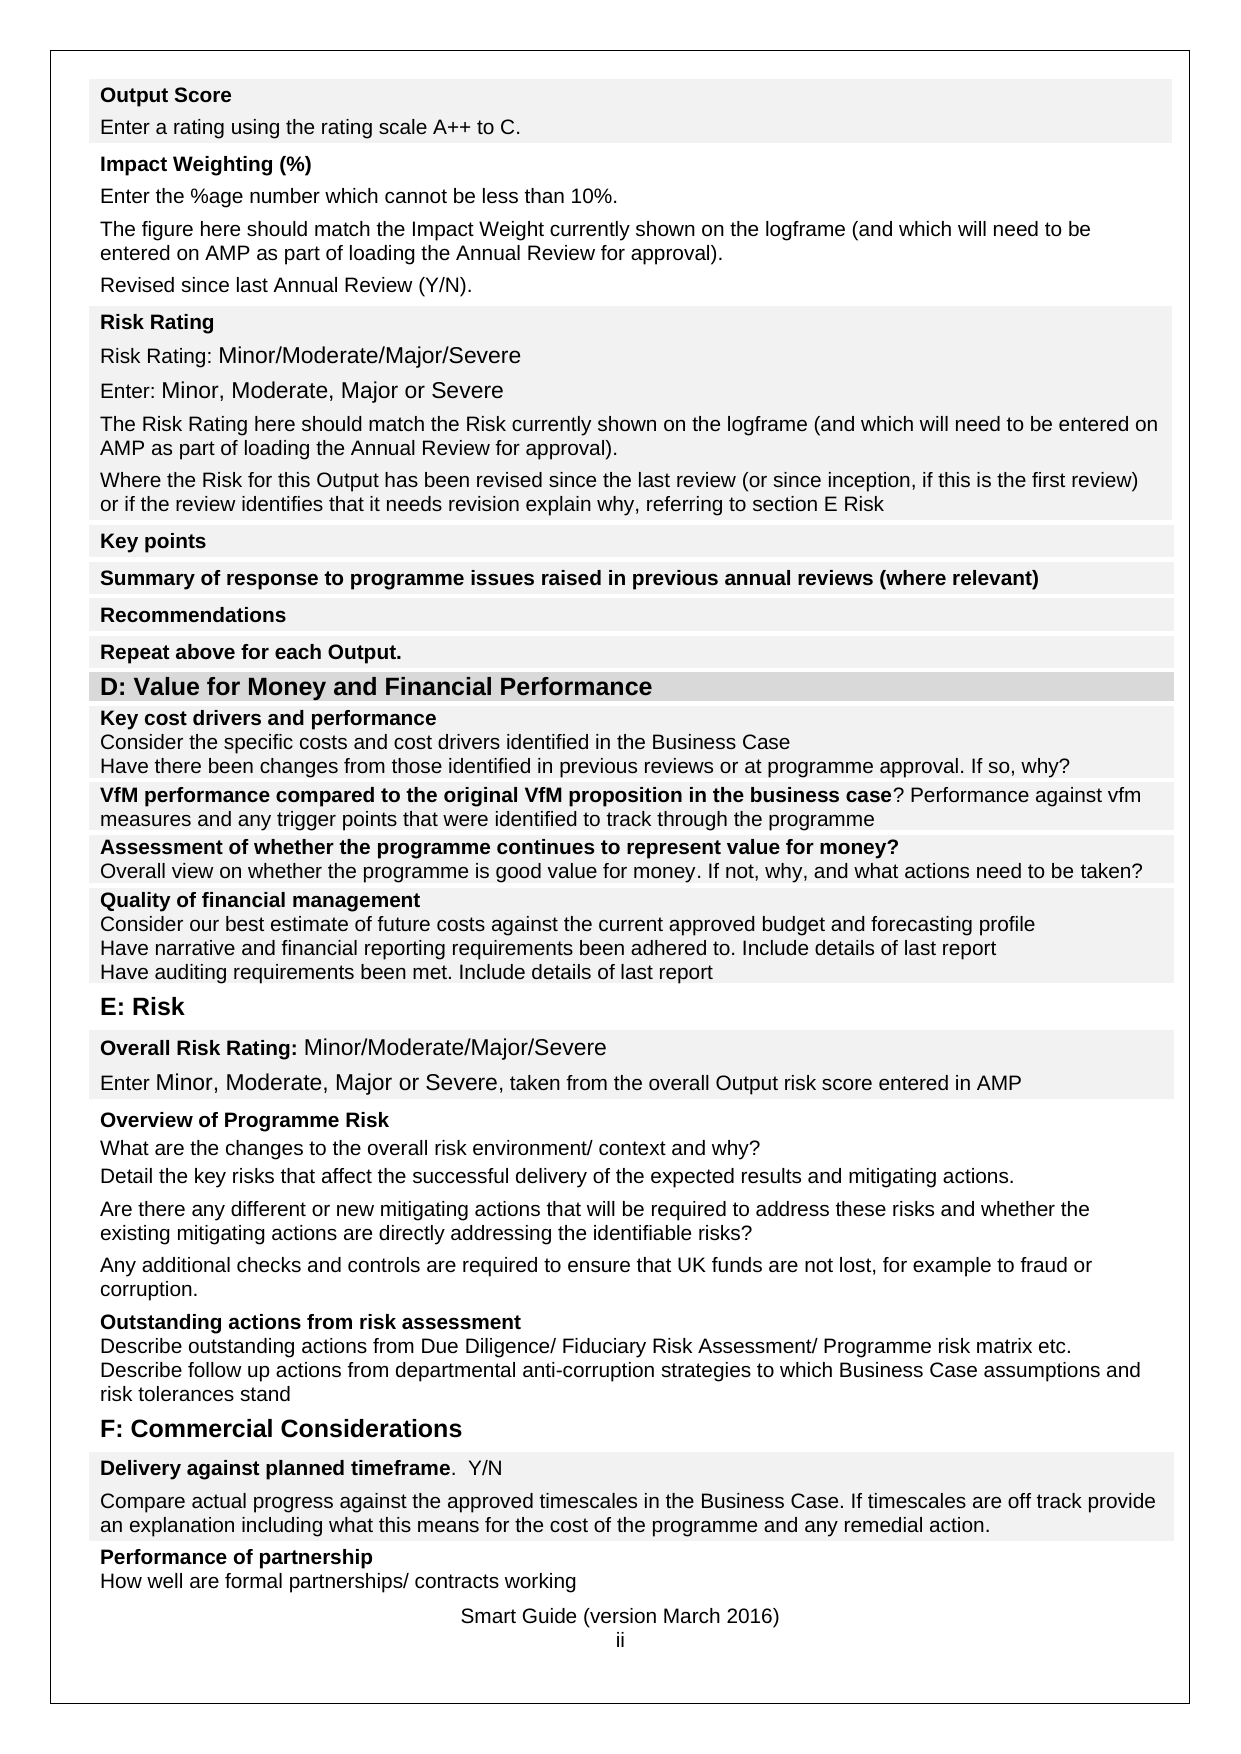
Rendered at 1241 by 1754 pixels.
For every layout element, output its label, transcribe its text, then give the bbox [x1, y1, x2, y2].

table_cell Summary of response to programme issues raised in previous annual reviews (where relevant) [89, 562, 1174, 594]
table_cell Repeat above for each Output. [89, 636, 1174, 668]
table_cell Key points [89, 525, 1174, 557]
table_cell Risk Rating Risk Rating: Minor/Moderate/Major/Severe Enter: Minor, Moderate, Major or Severe The Risk Rating here should match the Risk currently shown on the logframe (and which will need to be entered on AMP as part of loading the Annual Review for approval). Where the Risk for this Output has been revised since the last review (or since inception, if this is the first review) or if the review identifies that it needs revision explain why, referring to section E Risk [89, 306, 1172, 520]
table_cell Outstanding actions from risk assessment Describe outstanding actions from Due Diligence/ Fiduciary Risk Assessment/ Programme risk matrix etc. Describe follow up actions from departmental anti-corruption strategies to which Business Case assumptions and risk tolerances stand [89, 1310, 1174, 1406]
table_cell D: Value for Money and Financial Performance [89, 672, 1174, 701]
table_cell Delivery against planned timeframe. Y/N Compare actual progress against the approved timescales in the Business Case. If timescales are off track provide an explanation including what this means for the cost of the programme and any remedial action. [89, 1452, 1174, 1541]
table_cell Impact Weighting (%) Enter the %age number which cannot be less than 10%. The figure here should match the Impact Weight currently shown on the logframe (and which will need to be entered on AMP as part of loading the Annual Review for approval). Revised since last Annual Review (Y/N). [89, 148, 1174, 301]
table_cell Overall Risk Rating: Minor/Moderate/Major/Severe Enter Minor, Moderate, Major or Severe, taken from the overall Output risk score entered in AMP [89, 1030, 1174, 1099]
table_cell F: Commercial Considerations [89, 1410, 1174, 1447]
table_cell Performance of partnership How well are formal partnerships/ contracts working [89, 1545, 1174, 1593]
table_cell Overview of Programme Risk What are the changes to the overall risk environment/ context and why? Detail the key risks that affect the successful delivery of the expected results and mitigating actions. Are there any different or new mitigating actions that will be required to address these risks and whether the existing mitigating actions are directly addressing the identifiable risks? Any additional checks and controls are required to ensure that UK funds are not lost, for example to fraud or corruption. [89, 1104, 1174, 1305]
table_cell Key cost drivers and performance Consider the specific costs and cost drivers identified in the Business Case Have there been changes from those identified in previous reviews or at programme approval. If so, why? [89, 706, 1174, 778]
table_cell Output Score Enter a rating using the rating scale A++ to C. [89, 79, 1172, 143]
table_cell Recommendations [89, 598, 1174, 631]
table_cell E: Risk [89, 988, 1174, 1025]
